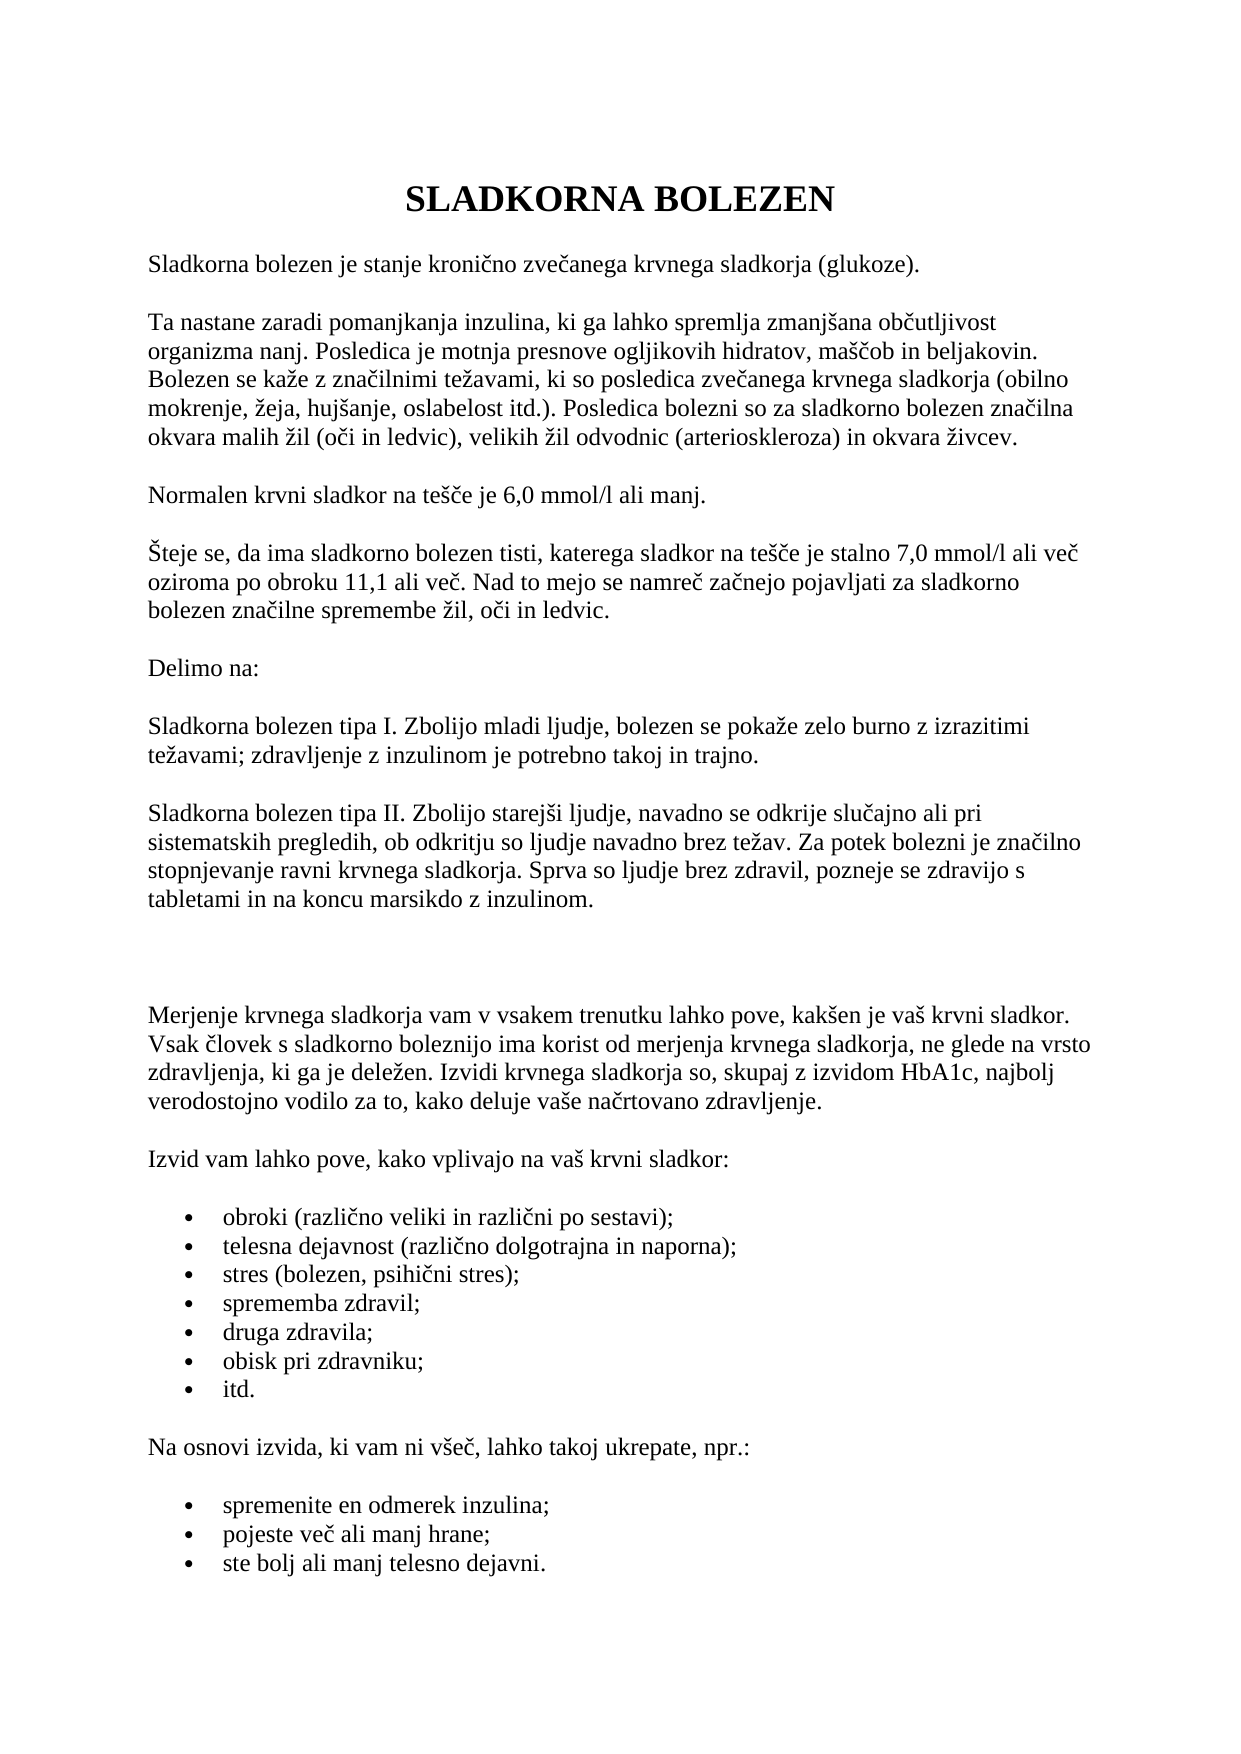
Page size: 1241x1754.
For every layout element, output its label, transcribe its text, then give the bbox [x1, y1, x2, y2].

list stres (bolezen, psihični stres); [185, 1259, 1093, 1288]
list obroki (različno veliki in različni po sestavi); [185, 1202, 1093, 1231]
text Sladkorna bolezen je stanje kronično zvečanega krvnega sladkorja (glukoze). [148, 249, 1093, 278]
text Na osnovi izvida, ki vam ni všeč, lahko takoj ukrepate, npr.: [148, 1432, 1093, 1461]
list telesna dejavnost (različno dolgotrajna in naporna); [185, 1231, 1093, 1259]
text Merjenje krvnega sladkorja vam v vsakem trenutku lahko pove, kakšen je vaš krvni sladkor. Vsak človek s sladkorno boleznijo ima korist od merjenja krvnega sladkorja, ne glede na vrsto zdravljenja, ki ga je deležen. Izvidi krvnega sladkorja so, skupaj z izvidom HbA1c, najbolj verodostojno vodilo za to, kako deluje vaše načrtovano zdravljenje. [148, 1000, 1093, 1115]
text Normalen krvni sladkor na tešče je 6,0 mmol/l ali manj. [148, 480, 1093, 509]
text Izvid vam lahko pove, kako vplivajo na vaš krvni sladkor: [148, 1144, 1093, 1173]
text Ta nastane zaradi pomanjkanja inzulina, ki ga lahko spremlja zmanjšana občutljivost organizma nanj. Posledica je motnja presnove ogljikovih hidratov, maščob in beljakovin. Bolezen se kaže z značilnimi težavami, ki so posledica zvečanega krvnega sladkorja (obilno mokrenje, žeja, hujšanje, oslabelost itd.). Posledica bolezni so za sladkorno bolezen značilna okvara malih žil (oči in ledvic), velikih žil odvodnic (arterioskleroza) in okvara živcev. [148, 307, 1093, 451]
text SLADKORNA BOLEZEN [148, 177, 1093, 220]
text Sladkorna bolezen tipa I. Zbolijo mladi ljudje, bolezen se pokaže zelo burno z izrazitimi težavami; zdravljenje z inzulinom je potrebno takoj in trajno. [148, 711, 1093, 769]
list pojeste več ali manj hrane; [185, 1519, 1093, 1548]
list itd. [185, 1374, 1093, 1403]
text Delimo na: [148, 653, 1093, 682]
list obisk pri zdravniku; [185, 1346, 1093, 1374]
text Sladkorna bolezen tipa II. Zbolijo starejši ljudje, navadno se odkrije slučajno ali pri sistematskih pregledih, ob odkritju so ljudje navadno brez težav. Za potek bolezni je značilno stopnjevanje ravni krvnega sladkorja. Sprva so ljudje brez zdravil, pozneje se zdravijo s tabletami in na koncu marsikdo z inzulinom. [148, 798, 1093, 913]
list sprememba zdravil; [185, 1288, 1093, 1317]
list spremenite en odmerek inzulina; [185, 1490, 1093, 1519]
text Šteje se, da ima sladkorno bolezen tisti, katerega sladkor na tešče je stalno 7,0 mmol/l ali več oziroma po obroku 11,1 ali več. Nad to mejo se namreč začnejo pojavljati za sladkorno bolezen značilne spremembe žil, oči in ledvic. [148, 538, 1093, 624]
list druga zdravila; [185, 1317, 1093, 1346]
list ste bolj ali manj telesno dejavni. [185, 1548, 1093, 1577]
